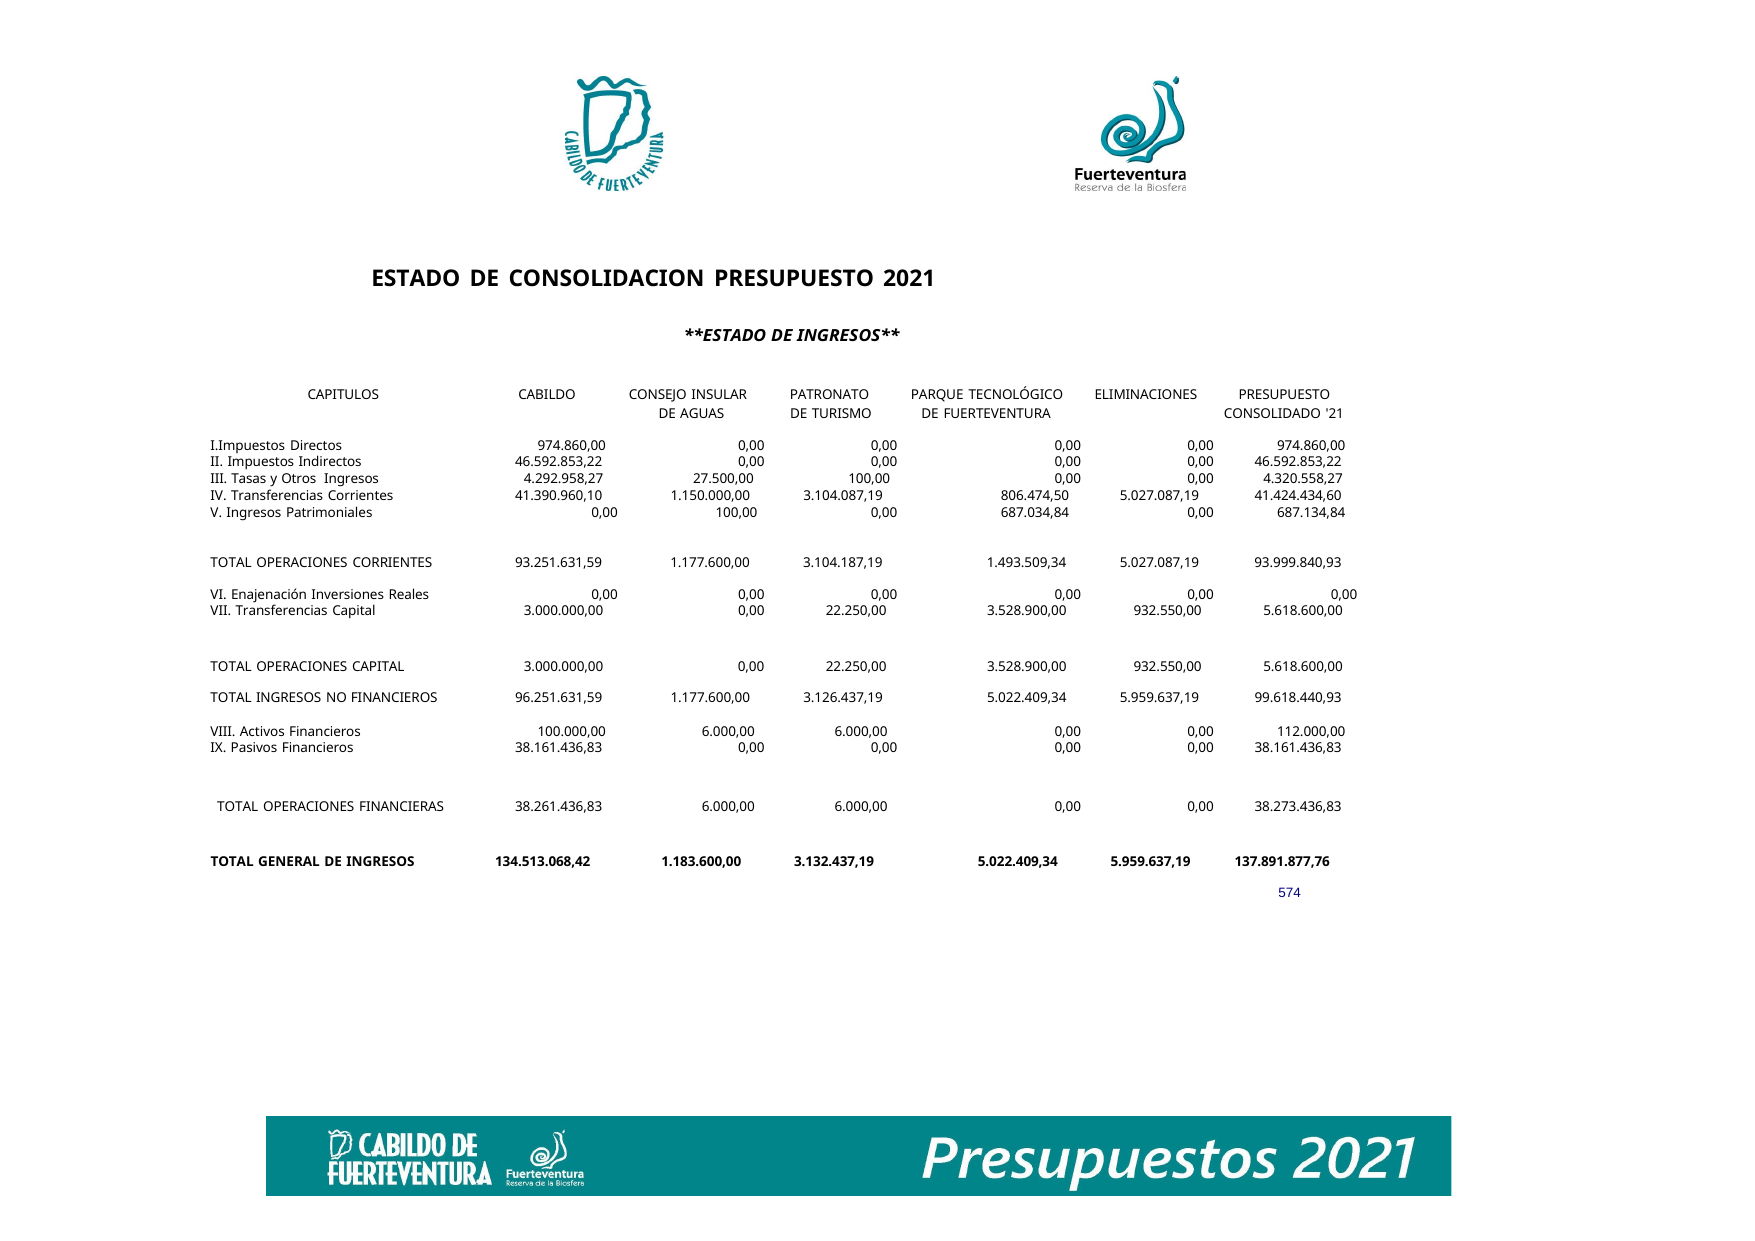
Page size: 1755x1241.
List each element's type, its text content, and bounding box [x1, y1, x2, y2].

table_cell TOTAL OPERACIONES FINANCIERAS [205, 776, 482, 831]
table_cell 1.150.000,00 [623, 488, 777, 505]
table_cell 574 [1219, 876, 1363, 911]
table_cell TOTAL INGRESOS NO FINANCIEROS [205, 681, 482, 714]
table_cell 27.500,00 [623, 471, 777, 488]
table_cell 6.000,00 [623, 715, 777, 740]
table_cell I.Impuestos Directos [205, 428, 482, 454]
table_cell 0,00 [623, 428, 777, 454]
table_cell [482, 876, 623, 911]
table_cell [904, 876, 1087, 911]
table_cell 0,00 [623, 454, 777, 471]
table_cell [777, 876, 904, 911]
table_cell 38.161.436,83 [1219, 740, 1363, 776]
text ESTADO DE CONSOLIDACION PRESUPUESTO 2021 [194, 262, 1113, 293]
table_cell 0,00 [1088, 428, 1218, 454]
table_cell 5.618.600,00 [1219, 603, 1363, 637]
table_cell 5.959.637,19 [1088, 831, 1218, 876]
table_cell 0,00 [482, 577, 623, 603]
table_cell 0,00 [904, 454, 1087, 471]
table_cell TOTAL OPERACIONES CAPITAL [205, 638, 482, 681]
table_cell 0,00 [1088, 715, 1218, 740]
table_cell 1.177.600,00 [623, 537, 777, 577]
table_cell 6.000,00 [777, 715, 904, 740]
table_cell 4.320.558,27 [1219, 471, 1363, 488]
table_cell 22.250,00 [777, 603, 904, 637]
table_cell 806.474,50 [904, 488, 1087, 505]
table_cell 0,00 [777, 454, 904, 471]
table_cell 0,00 [1088, 577, 1218, 603]
table_cell 3.528.900,00 [904, 638, 1087, 681]
table_cell 0,00 [904, 776, 1087, 831]
table_cell 38.273.436,83 [1219, 776, 1363, 831]
table_cell IX. Pasivos Financieros [205, 740, 482, 776]
table_cell 0,00 [777, 505, 904, 537]
table_cell 932.550,00 [1088, 603, 1218, 637]
table_cell 0,00 [623, 740, 777, 776]
table_cell III. Tasas y Otros Ingresos [205, 471, 482, 488]
table_cell 687.034,84 [904, 505, 1087, 537]
table_cell 41.424.434,60 [1219, 488, 1363, 505]
table_header CABILDO [482, 377, 623, 428]
table_header PARQUE TECNOLÓGICO DE FUERTEVENTURA [904, 377, 1087, 428]
table_cell VII. Transferencias Capital [205, 603, 482, 637]
table_cell 100,00 [777, 471, 904, 488]
table_cell 0,00 [904, 715, 1087, 740]
table_cell [205, 876, 482, 911]
table_cell 46.592.853,22 [1219, 454, 1363, 471]
table_cell 0,00 [904, 428, 1087, 454]
table_cell 1.177.600,00 [623, 681, 777, 714]
table_cell 6.000,00 [623, 776, 777, 831]
table_cell 0,00 [1088, 454, 1218, 471]
table_cell 3.126.437,19 [777, 681, 904, 714]
table_cell 4.292.958,27 [482, 471, 623, 488]
table_cell 1.493.509,34 [904, 537, 1087, 577]
table_cell 0,00 [1088, 505, 1218, 537]
table_cell [1088, 876, 1218, 911]
table_header ELIMINACIONES [1088, 377, 1218, 428]
table_cell 100,00 [623, 505, 777, 537]
table_cell 0,00 [623, 603, 777, 637]
table_cell VIII. Activos Financieros [205, 715, 482, 740]
table_cell 38.261.436,83 [482, 776, 623, 831]
table_cell 0,00 [904, 740, 1087, 776]
table_cell 3.528.900,00 [904, 603, 1087, 637]
table_header PRESUPUESTO CONSOLIDADO '21 [1219, 377, 1363, 428]
table_cell 93.999.840,93 [1219, 537, 1363, 577]
table_cell 0,00 [623, 638, 777, 681]
table_cell 5.027.087,19 [1088, 488, 1218, 505]
table_cell [623, 876, 777, 911]
table_cell V. Ingresos Patrimoniales [205, 505, 482, 537]
table_cell 0,00 [1088, 740, 1218, 776]
table_cell 3.104.187,19 [777, 537, 904, 577]
table_cell TOTAL OPERACIONES CORRIENTES [205, 537, 482, 577]
table_cell 5.022.409,34 [904, 681, 1087, 714]
table_cell 5.959.637,19 [1088, 681, 1218, 714]
table_cell 3.132.437,19 [777, 831, 904, 876]
table_cell TOTAL GENERAL DE INGRESOS [205, 831, 482, 876]
table_cell 0,00 [777, 577, 904, 603]
table_cell VI. Enajenación Inversiones Reales [205, 577, 482, 603]
table_header CAPITULOS [205, 377, 482, 428]
table_cell 687.134,84 [1219, 505, 1363, 537]
table_cell 974.860,00 [1219, 428, 1363, 454]
table_cell 3.104.087,19 [777, 488, 904, 505]
table_cell 0,00 [777, 428, 904, 454]
table_cell 0,00 [904, 471, 1087, 488]
table_cell 0,00 [1219, 577, 1363, 603]
table_cell 99.618.440,93 [1219, 681, 1363, 714]
table_cell 5.027.087,19 [1088, 537, 1218, 577]
table_header CONSEJO INSULAR DE AGUAS [623, 377, 777, 428]
table_cell 41.390.960,10 [482, 488, 623, 505]
table_cell 0,00 [623, 577, 777, 603]
table_cell 0,00 [904, 577, 1087, 603]
table_cell 38.161.436,83 [482, 740, 623, 776]
table_cell 93.251.631,59 [482, 537, 623, 577]
table_cell 22.250,00 [777, 638, 904, 681]
text **ESTADO DE INGRESOS** [452, 323, 1132, 346]
table_header PATRONATO DE TURISMO [777, 377, 904, 428]
table_cell IV. Transferencias Corrientes [205, 488, 482, 505]
table_cell 0,00 [1088, 471, 1218, 488]
table_cell 112.000,00 [1219, 715, 1363, 740]
table_cell 0,00 [1088, 776, 1218, 831]
table_cell 5.022.409,34 [904, 831, 1087, 876]
table_cell 100.000,00 [482, 715, 623, 740]
table_cell 96.251.631,59 [482, 681, 623, 714]
table_cell 1.183.600,00 [623, 831, 777, 876]
table_cell 6.000,00 [777, 776, 904, 831]
table_cell 0,00 [777, 740, 904, 776]
table_cell 0,00 [482, 505, 623, 537]
table_cell 974.860,00 [482, 428, 623, 454]
table_cell 134.513.068,42 [482, 831, 623, 876]
table_cell II. Impuestos Indirectos [205, 454, 482, 471]
table_cell 3.000.000,00 [482, 638, 623, 681]
table_cell 3.000.000,00 [482, 603, 623, 637]
table_cell 932.550,00 [1088, 638, 1218, 681]
table_cell 46.592.853,22 [482, 454, 623, 471]
table_cell 5.618.600,00 [1219, 638, 1363, 681]
table_cell 137.891.877,76 [1219, 831, 1363, 876]
